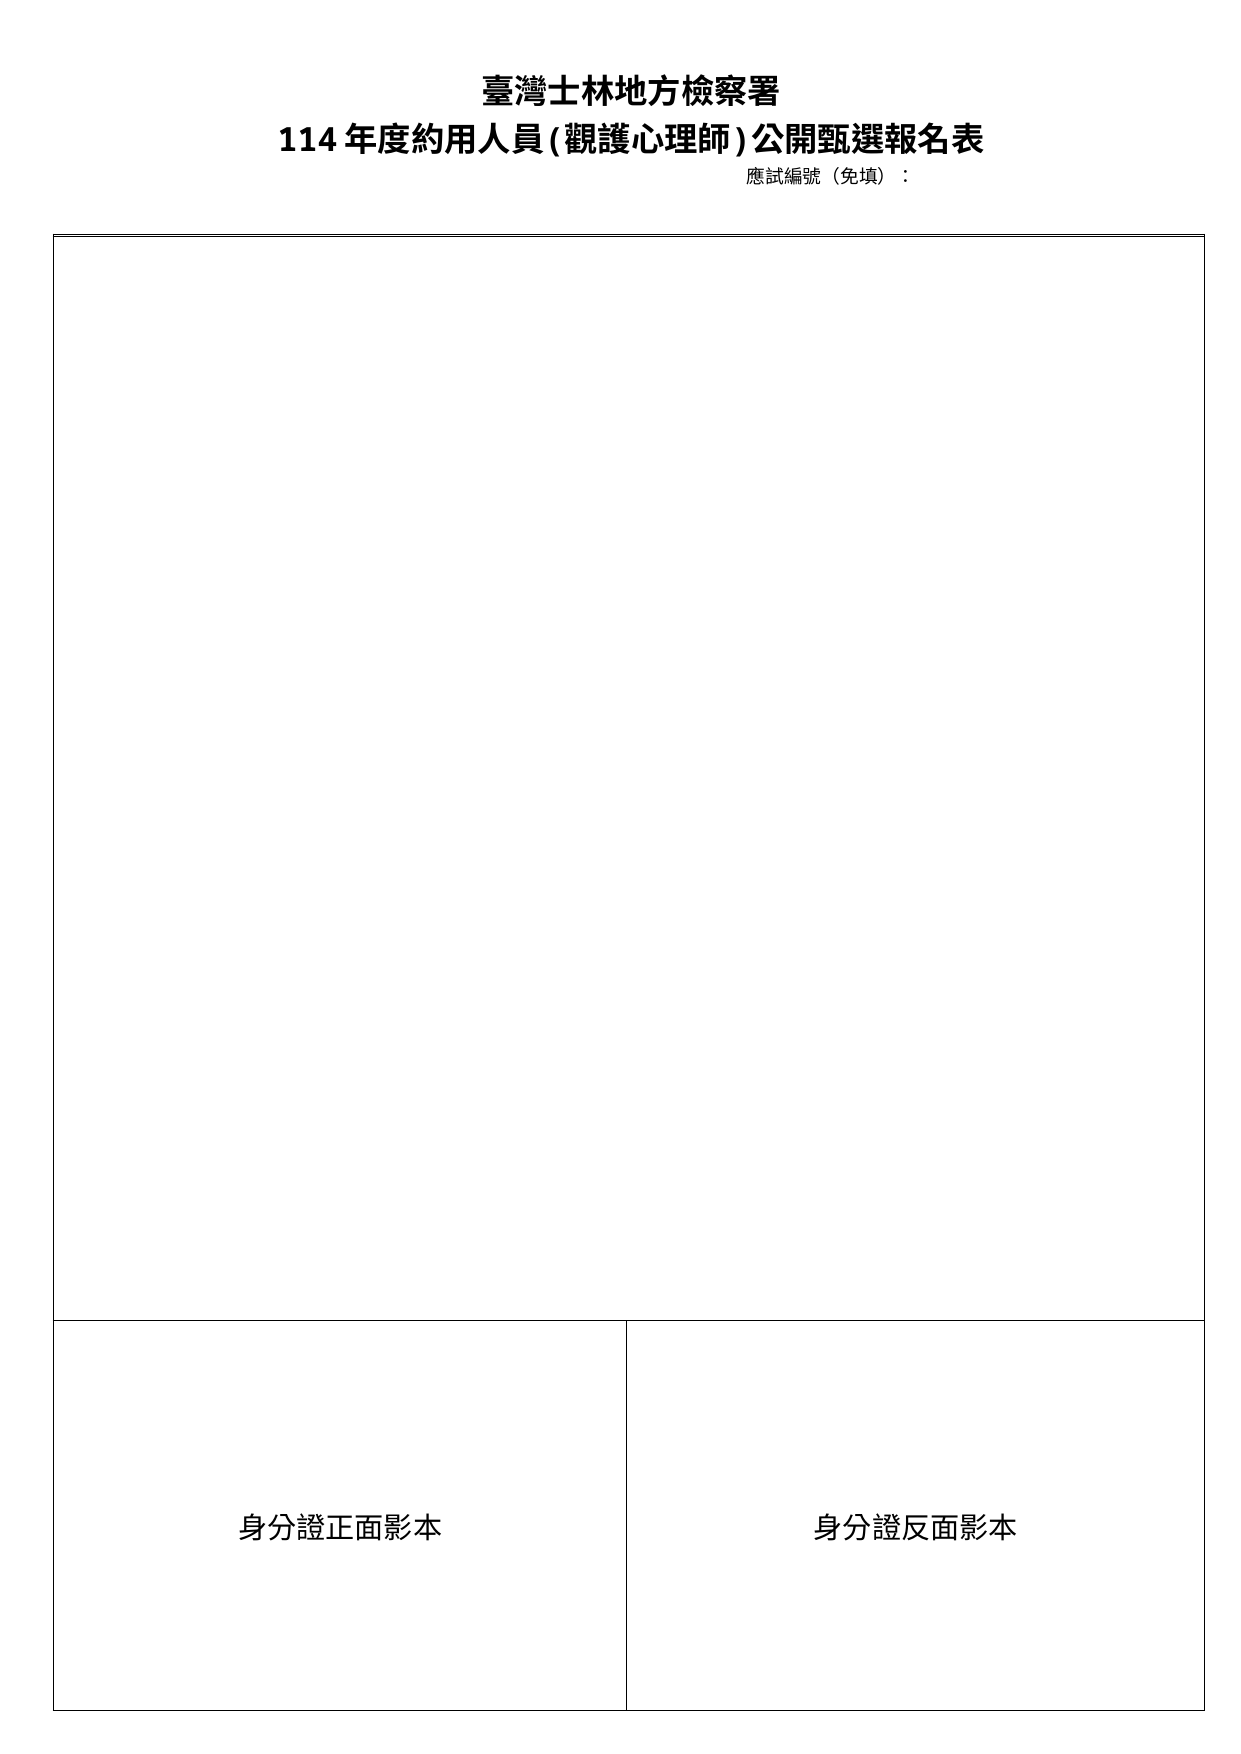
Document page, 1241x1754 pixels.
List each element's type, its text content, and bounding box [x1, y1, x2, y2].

table_cell 身分證反面影本 [627, 1321, 1204, 1710]
table_cell 身分證正面影本 [54, 1321, 626, 1710]
table_cell [54, 237, 1204, 1320]
